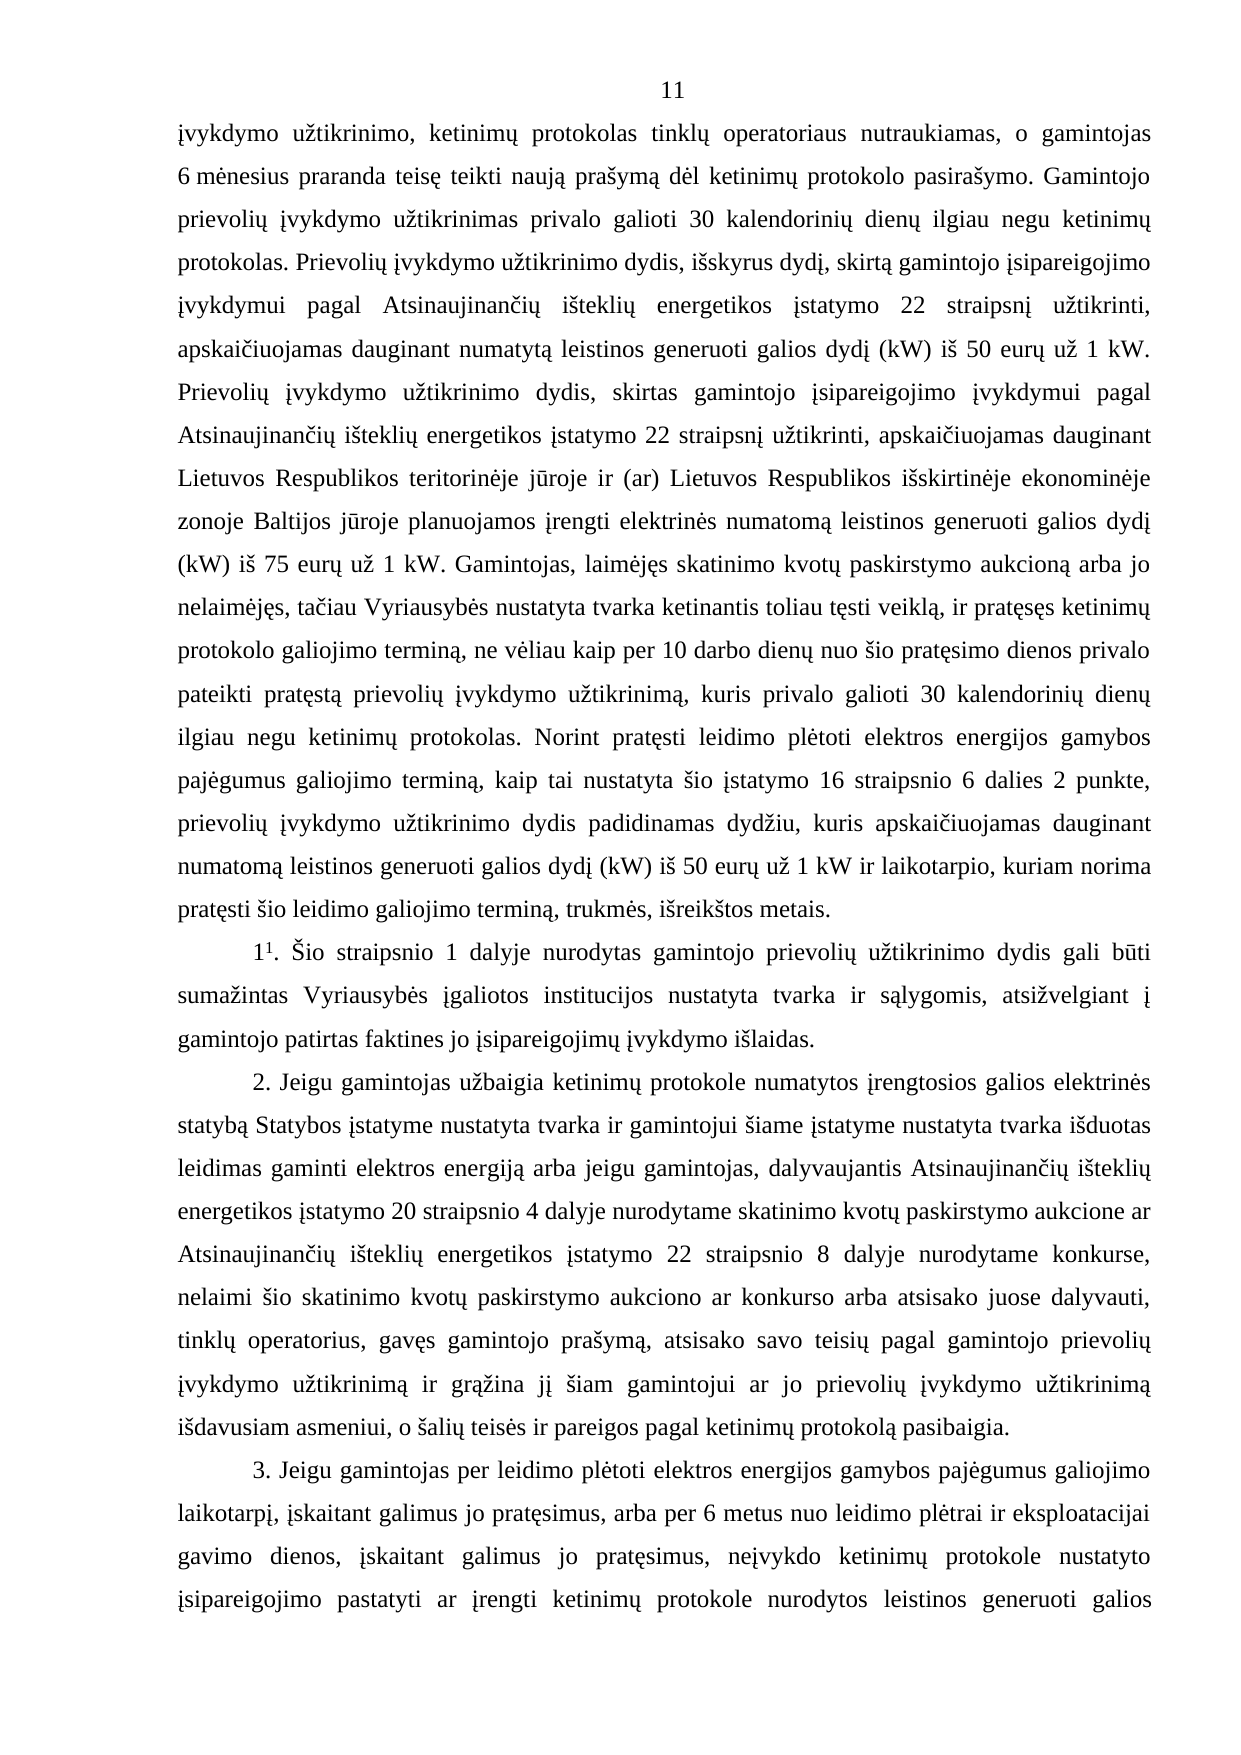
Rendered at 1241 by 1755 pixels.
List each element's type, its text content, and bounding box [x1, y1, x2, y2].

text įvykdymo užtikrinimo, ketinimų protokolas tinklų operatoriaus nutraukiamas, o gamintojas 6 mėnesius praranda teisę teikti naują prašymą dėl ketinimų protokolo pasirašymo. Gamintojo prievolių įvykdymo užtikrinimas privalo galioti 30 kalendorinių dienų ilgiau negu ketinimų protokolas. Prievolių įvykdymo užtikrinimo dydis, išskyrus dydį, skirtą gamintojo įsipareigojimo įvykdymui pagal Atsinaujinančių išteklių energetikos įstatymo 22 straipsnį užtikrinti, apskaičiuojamas dauginant numatytą leistinos generuoti galios dydį (kW) iš 50 eurų už 1 kW. Prievolių įvykdymo užtikrinimo dydis, skirtas gamintojo įsipareigojimo įvykdymui pagal Atsinaujinančių išteklių energetikos įstatymo 22 straipsnį užtikrinti, apskaičiuojamas dauginant Lietuvos Respublikos teritorinėje jūroje ir (ar) Lietuvos Respublikos išskirtinėje ekonominėje zonoje Baltijos jūroje planuojamos įrengti elektrinės numatomą leistinos generuoti galios dydį (kW) iš 75 eurų už 1 kW. Gamintojas, laimėjęs skatinimo kvotų paskirstymo aukcioną arba jo nelaimėjęs, tačiau Vyriausybės nustatyta tvarka ketinantis toliau tęsti veiklą, ir pratęsęs ketinimų protokolo galiojimo terminą, ne vėliau kaip per 10 darbo dienų nuo šio pratęsimo dienos privalo pateikti pratęstą prievolių įvykdymo užtikrinimą, kuris privalo galioti 30 kalendorinių dienų ilgiau negu ketinimų protokolas. Norint pratęsti leidimo plėtoti elektros energijos gamybos pajėgumus galiojimo terminą, kaip tai nustatyta šio įstatymo 16 straipsnio 6 dalies 2 punkte, prievolių įvykdymo užtikrinimo dydis padidinamas dydžiu, kuris apskaičiuojamas dauginant numatomą leistinos generuoti galios dydį (kW) iš 50 eurų už 1 kW ir laikotarpio, kuriam norima pratęsti šio leidimo galiojimo terminą, trukmės, išreikštos metais. [177, 118, 1152, 923]
text 11. Šio straipsnio 1 dalyje nurodytas gamintojo prievolių užtikrinimo dydis gali būti sumažintas Vyriausybės įgaliotos institucijos nustatyta tvarka ir sąlygomis, atsižvelgiant į gamintojo patirtas faktines jo įsipareigojimų įvykdymo išlaidas. [177, 937, 1152, 1052]
text 3. Jeigu gamintojas per leidimo plėtoti elektros energijos gamybos pajėgumus galiojimo laikotarpį, įskaitant galimus jo pratęsimus, arba per 6 metus nuo leidimo plėtrai ir eksploatacijai gavimo dienos, įskaitant galimus jo pratęsimus, neįvykdo ketinimų protokole nustatyto įsipareigojimo pastatyti ar įrengti ketinimų protokole nurodytos leistinos generuoti galios [177, 1455, 1152, 1613]
text 2. Jeigu gamintojas užbaigia ketinimų protokole numatytos įrengtosios galios elektrinės statybą Statybos įstatyme nustatyta tvarka ir gamintojui šiame įstatyme nustatyta tvarka išduotas leidimas gaminti elektros energiją arba jeigu gamintojas, dalyvaujantis Atsinaujinančių išteklių energetikos įstatymo 20 straipsnio 4 dalyje nurodytame skatinimo kvotų paskirstymo aukcione ar Atsinaujinančių išteklių energetikos įstatymo 22 straipsnio 8 dalyje nurodytame konkurse, nelaimi šio skatinimo kvotų paskirstymo aukciono ar konkurso arba atsisako juose dalyvauti, tinklų operatorius, gavęs gamintojo prašymą, atsisako savo teisių pagal gamintojo prievolių įvykdymo užtikrinimą ir grąžina jį šiam gamintojui ar jo prievolių įvykdymo užtikrinimą išdavusiam asmeniui, o šalių teisės ir pareigos pagal ketinimų protokolą pasibaigia. [177, 1067, 1152, 1441]
